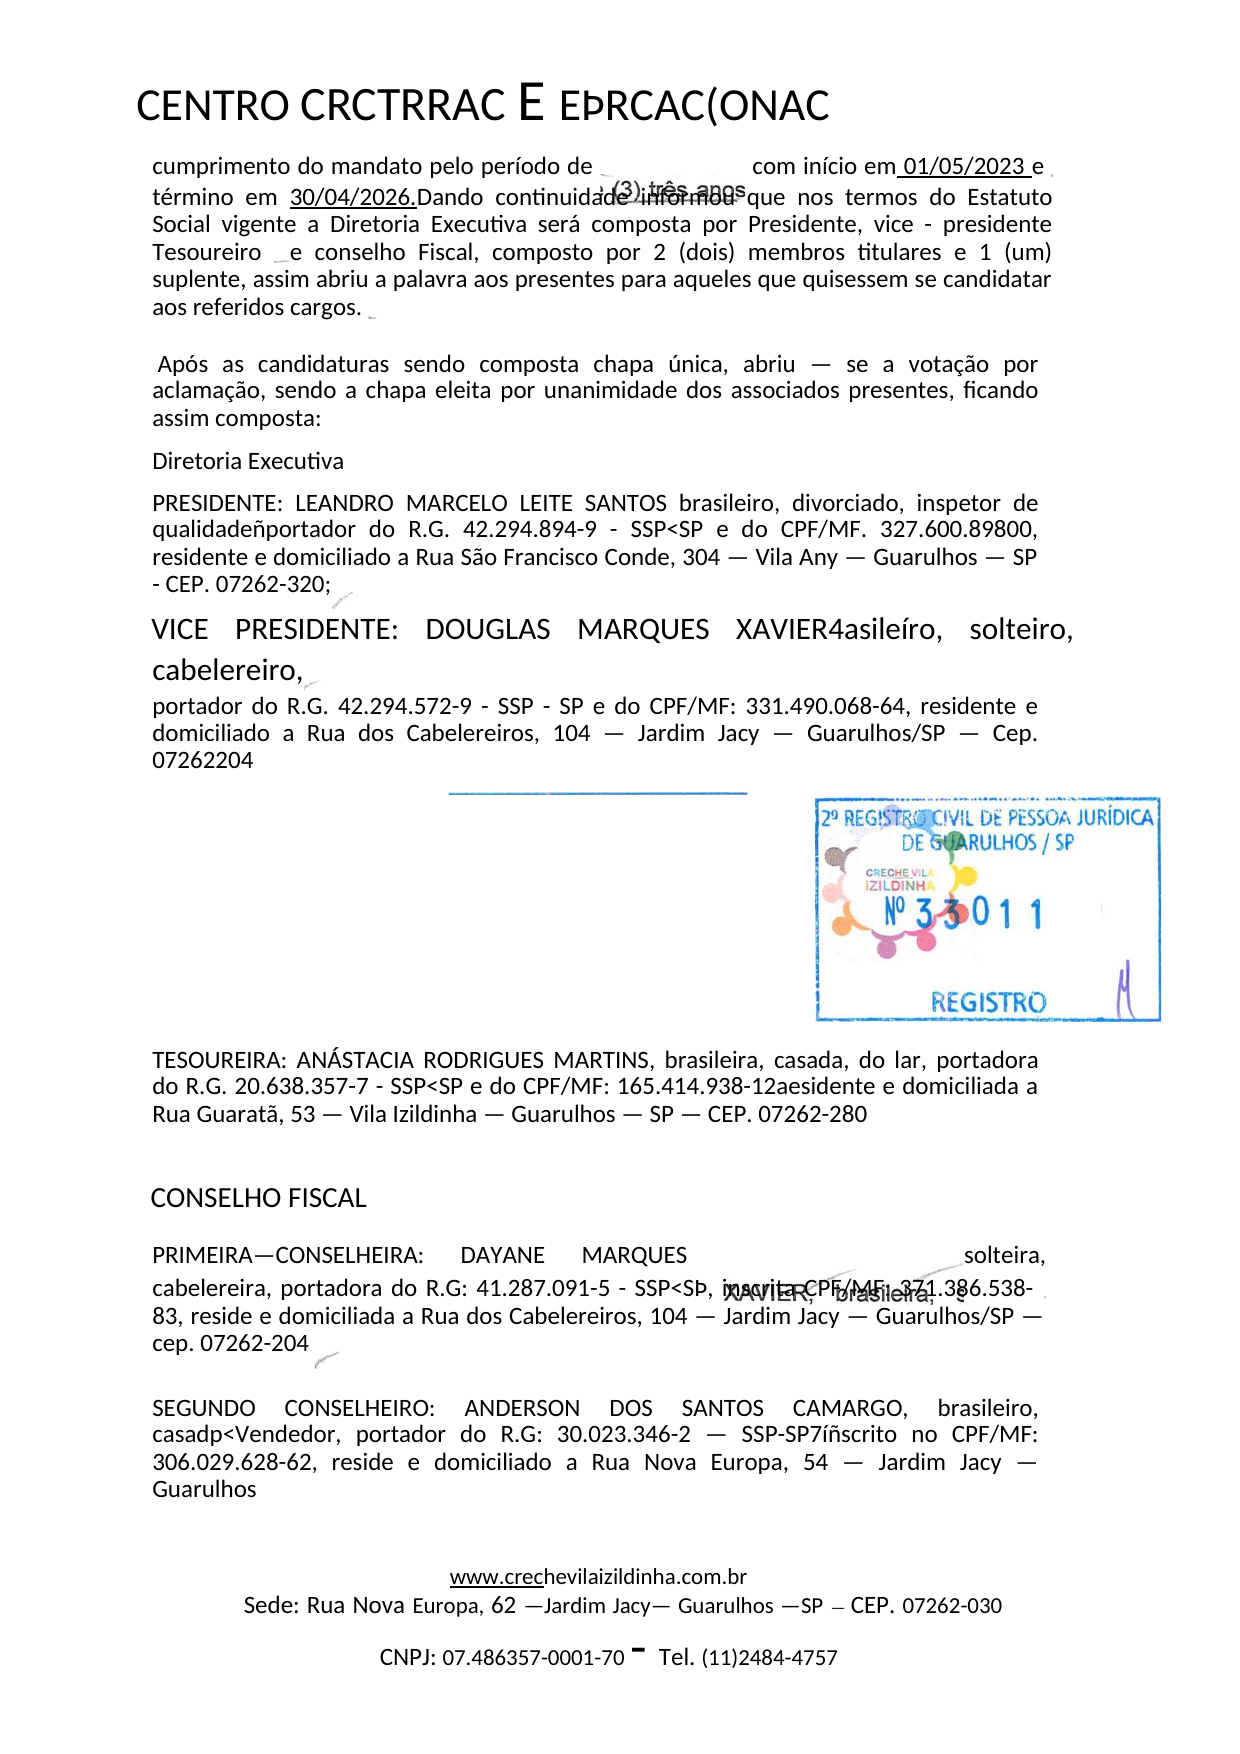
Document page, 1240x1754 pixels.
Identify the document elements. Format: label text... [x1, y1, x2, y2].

text portador do R.G. 42.294.572-9 - SSP - SP e do CPF/MF: 331.490.068-64, residente e domiciliado a Rua dos Cabelereiros, 104 — Jardim Jacy — Guarulhos/SP — Cep. 07262204 [152, 692, 1039, 775]
text Após as candidaturas sendo composta chapa única, abriu — se a votação por aclamação, sendo a chapa eleita por unanimidade dos associados presentes, ficando assim composta: [152, 350, 1039, 433]
text PRESIDENTE: LEANDRO MARCELO LEITE SANTOS brasileiro, divorciado, inspetor de qualidadeñportador do R.G. 42.294.894-9 - SSP<SP e do CPF/MF. 327.600.89800, residente e domiciliado a Rua São Francisco Conde, 304 — Vila Any — Guarulhos — SP - CEP. 07262-320; [152, 489, 1039, 609]
text SEGUNDO CONSELHEIRO: ANDERSON DOS SANTOS CAMARGO, brasileiro, casadp<Vendedor, portador do R.G: 30.023.346-2 — SSP-SP7íñscrito no CPF/MF: 306.029.628-62, reside e domiciliado a Rua Nova Europa, 54 — Jardim Jacy — Guarulhos [152, 1394, 1039, 1504]
text VICE PRESIDENTE: DOUGLAS MARQUES XAVIER4asileíro, solteiro, cabelereiro, [151, 609, 1075, 690]
text PRIMEIRA—CONSELHEIRA: DAYANE MARQUES solteira, cabelereira, portadora do R.G: 41.287.091-5 - SSP<SÞ, inscrita CPF/MF: 371.386.538- 83, reside e domiciliada a Rua dos Cabelereiros, 104 — Jardim Jacy — Guarulhos/SP — cep. 07262-204 [152, 1217, 1046, 1368]
text CONSELHO FISCAL [150, 1179, 1075, 1215]
text TESOUREIRA: ANÁSTACIA RODRIGUES MARTINS, brasileira, casada, do lar, portadora do R.G. 20.638.357-7 - SSP<SP e do CPF/MF: 165.414.938-12aesidente e domiciliada a Rua Guaratã, 53 — Vila Izildinha — Guarulhos — SP — CEP. 07262-280 [152, 1046, 1039, 1128]
text cumprimento do mandato pelo período de com início em 01/05/2023 e término em 30/04/2026.Dando continuidade informou que nos termos do Estatuto Social vigente a Diretoria Executiva será composta por Presidente, vice - presidente Tesoureiro e conselho Fiscal, composto por 2 (dois) membros titulares e 1 (um) suplente, assim abriu a palavra aos presentes para aqueles que quisessem se candidatar aos referidos cargos. [152, 135, 1053, 322]
text Diretoria Executiva [152, 448, 1039, 475]
